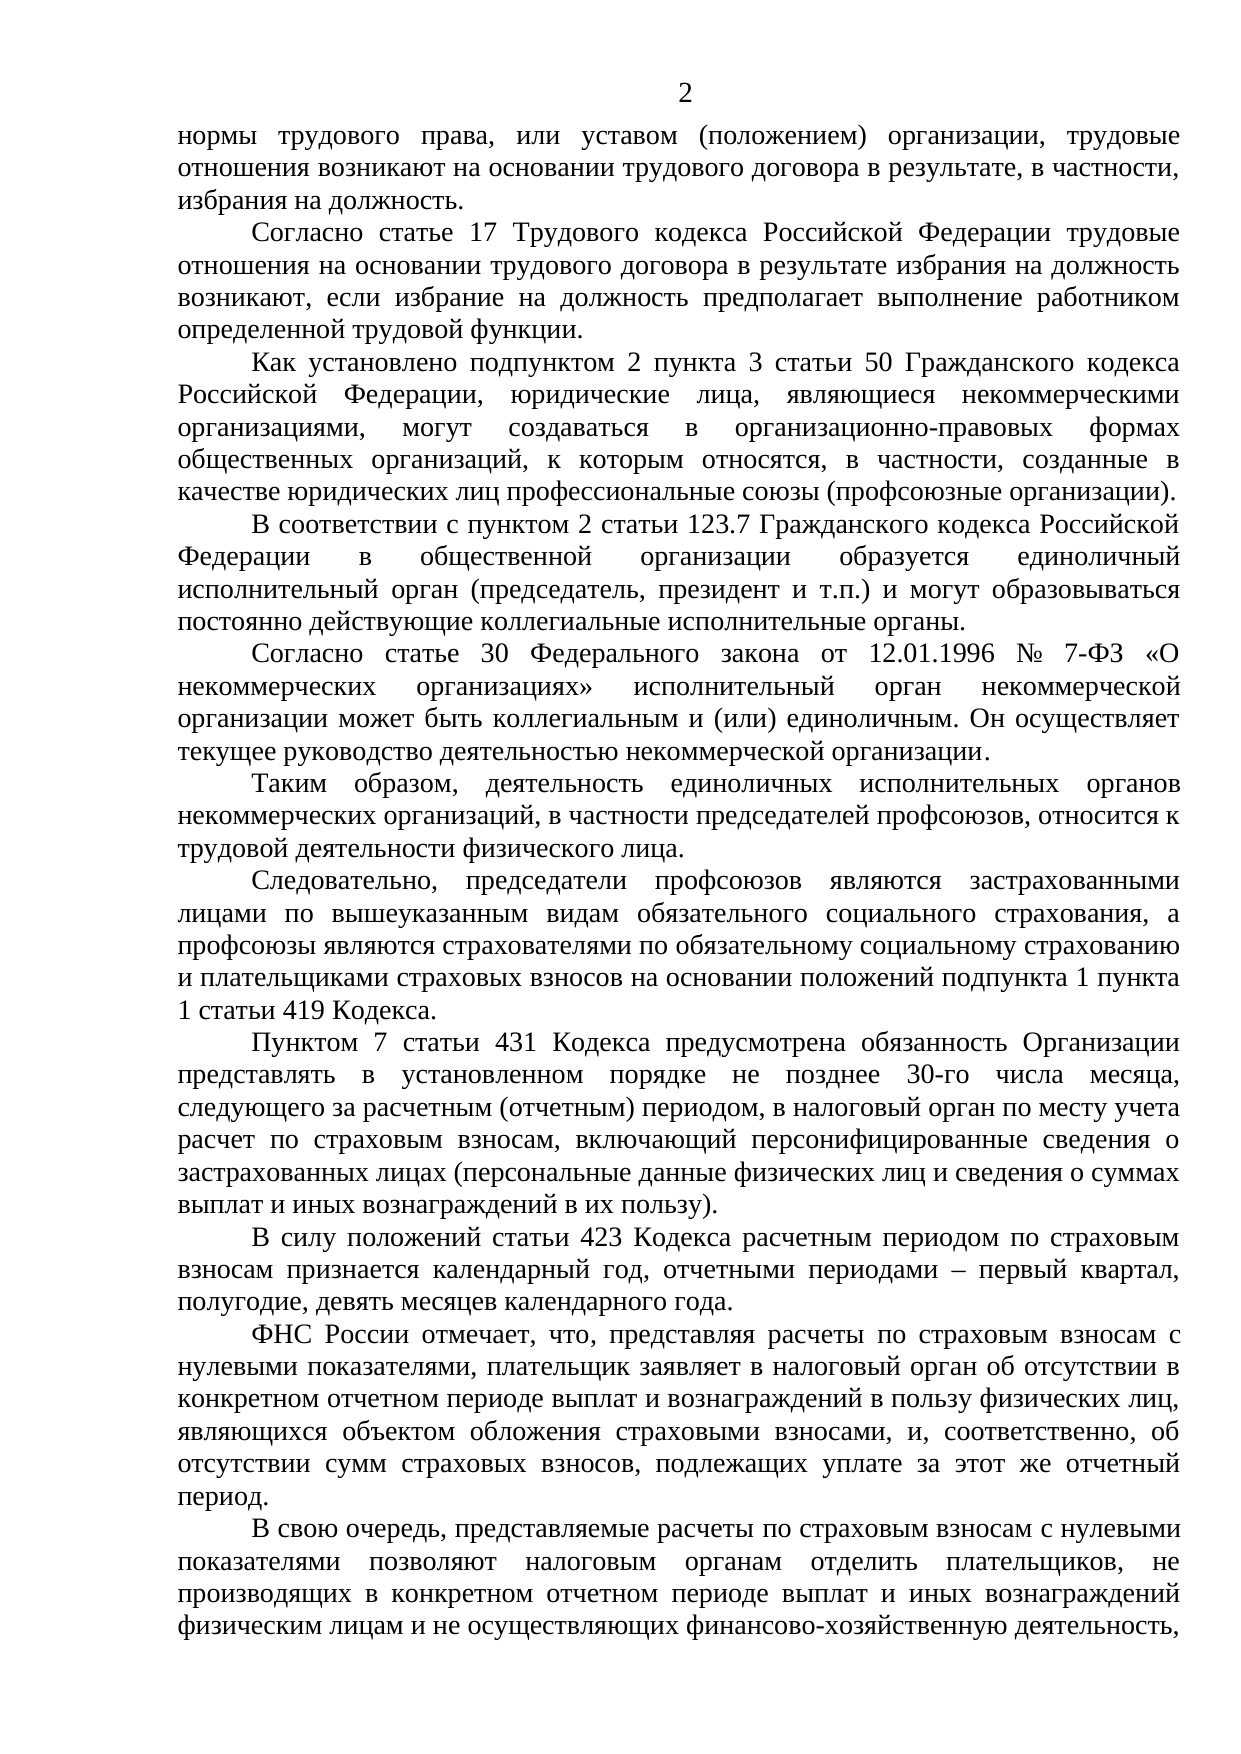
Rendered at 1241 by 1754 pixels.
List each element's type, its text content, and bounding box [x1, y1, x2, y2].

text В силу положений статьи 423 Кодекса расчетным периодом по страховым взносам признается календарный год, отчетными периодами – первый квартал, полугодие, девять месяцев календарного года. [177, 1219, 1181, 1317]
text Следовательно, председатели профсоюзов являются застрахованными лицами по вышеуказанным видам обязательного социального страхования, а профсоюзы являются страхователями по обязательному социальному страхованию и плательщиками страховых взносов на основании положений подпункта 1 пункта 1 статьи 419 Кодекса. [177, 863, 1181, 1025]
text В соответствии с пунктом 2 статьи 123.7 Гражданского кодекса Российской Федерации в общественной организации образуется единоличный исполнительный орган (председатель, президент и т.п.) и могут образовываться постоянно действующие коллегиальные исполнительные органы. [177, 507, 1181, 636]
text Согласно статье 17 Трудового кодекса Российской Федерации трудовые отношения на основании трудового договора в результате избрания на должность возникают, если избрание на должность предполагает выполнение работником определенной трудовой функции. [177, 215, 1181, 345]
text Согласно статье 30 Федерального закона от 12.01.1996 № 7-ФЗ «О некоммерческих организациях» исполнительный орган некоммерческой организации может быть коллегиальным и (или) единоличным. Он осуществляет текущее руководство деятельностью некоммерческой организации. [177, 636, 1181, 766]
text Как установлено подпунктом 2 пункта 3 статьи 50 Гражданского кодекса Российской Федерации, юридические лица, являющиеся некоммерческими организациями, могут создаваться в организационно-правовых формах общественных организаций, к которым относятся, в частности, созданные в качестве юридических лиц профессиональные союзы (профсоюзные организации). [177, 345, 1181, 507]
text ФНС России отмечает, что, представляя расчеты по страховым взносам с нулевыми показателями, плательщик заявляет в налоговый орган об отсутствии в конкретном отчетном периоде выплат и вознаграждений в пользу физических лиц, являющихся объектом обложения страховыми взносами, и, соответственно, об отсутствии сумм страховых взносов, подлежащих уплате за этот же отчетный период. [177, 1317, 1181, 1511]
text Пунктом 7 статьи 431 Кодекса предусмотрена обязанность Организации представлять в установленном порядке не позднее 30-го числа месяца, следующего за расчетным (отчетным) периодом, в налоговый орган по месту учета расчет по страховым взносам, включающий персонифицированные сведения о застрахованных лицах (персональные данные физических лиц и сведения о суммах выплат и иных вознаграждений в их пользу). [177, 1025, 1181, 1219]
text В свою очередь, представляемые расчеты по страховым взносам с нулевыми показателями позволяют налоговым органам отделить плательщиков, не производящих в конкретном отчетном периоде выплат и иных вознаграждений физическим лицам и не осуществляющих финансово-хозяйственную деятельность, [177, 1511, 1181, 1641]
text нормы трудового права, или уставом (положением) организации, трудовые отношения возникают на основании трудового договора в результате, в частности, избрания на должность. [177, 118, 1181, 215]
text Таким образом, деятельность единоличных исполнительных органов некоммерческих организаций, в частности председателей профсоюзов, относится к трудовой деятельности физического лица. [177, 766, 1181, 863]
